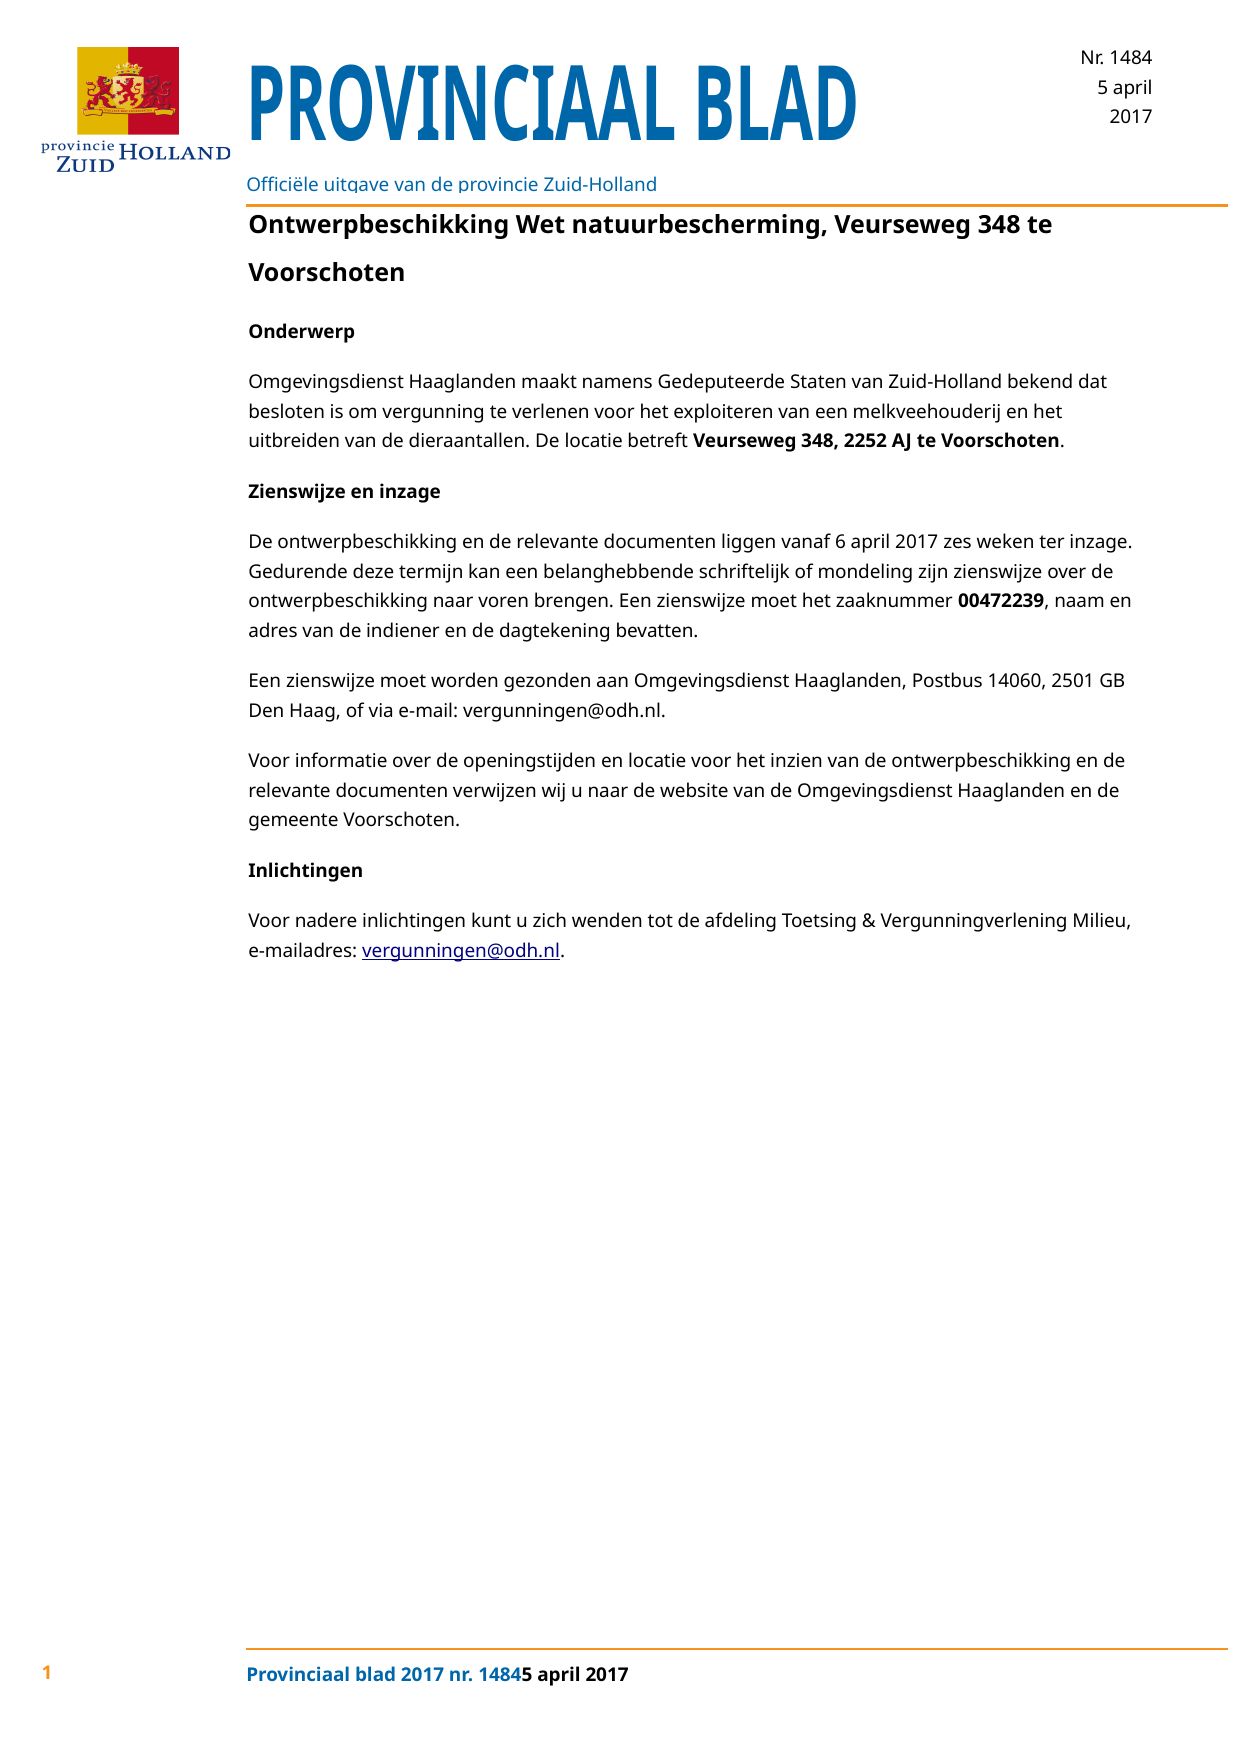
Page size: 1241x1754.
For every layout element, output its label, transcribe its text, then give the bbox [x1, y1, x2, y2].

text Een zienswijze moet worden gezonden aan Omgevingsdienst Haaglanden, Postbus 14060, 2501 GB Den Haag, of via e-mail: vergunningen@odh.nl. [248, 667, 1152, 723]
text Omgevingsdienst Haaglanden maakt namens Gedeputeerde Staten van Zuid-Holland bekend dat besloten is om vergunning te verlenen voor het exploiteren van een melkveehouderij en het uitbreiden van de dieraantallen. De locatie betreft Veurseweg 348, 2252 AJ te Voorschoten. [248, 368, 1152, 453]
text Voor informatie over de openingstijden en locatie voor het inzien van de ontwerpbeschikking en de relevante documenten verwijzen wij u naar de website van de Omgevingsdienst Haaglanden en de gemeente Voorschoten. [248, 747, 1152, 832]
text Inlichtingen [248, 857, 1152, 883]
text De ontwerpbeschikking en de relevante documenten liggen vanaf 6 april 2017 zes weken ter inzage. Gedurende deze termijn kan een belanghebbende schriftelijk of mondeling zijn zienswijze over de ontwerpbeschikking naar voren brengen. Een zienswijze moet het zaaknummer 00472239, naam en adres van de indiener en de dagtekening bevatten. [248, 528, 1152, 643]
picture [41, 47, 231, 172]
text Voor nadere inlichtingen kunt u zich wenden tot de afdeling Toetsing & Vergunningverlening Milieu, e-mailadres: vergunningen@odh.nl. [248, 907, 1152, 963]
text Zienswijze en inzage [248, 478, 1152, 504]
text Ontwerpbeschikking Wet natuurbescherming, Veurseweg 348 te Voorschoten [248, 207, 1152, 288]
text Onderwerp [248, 318, 1152, 344]
